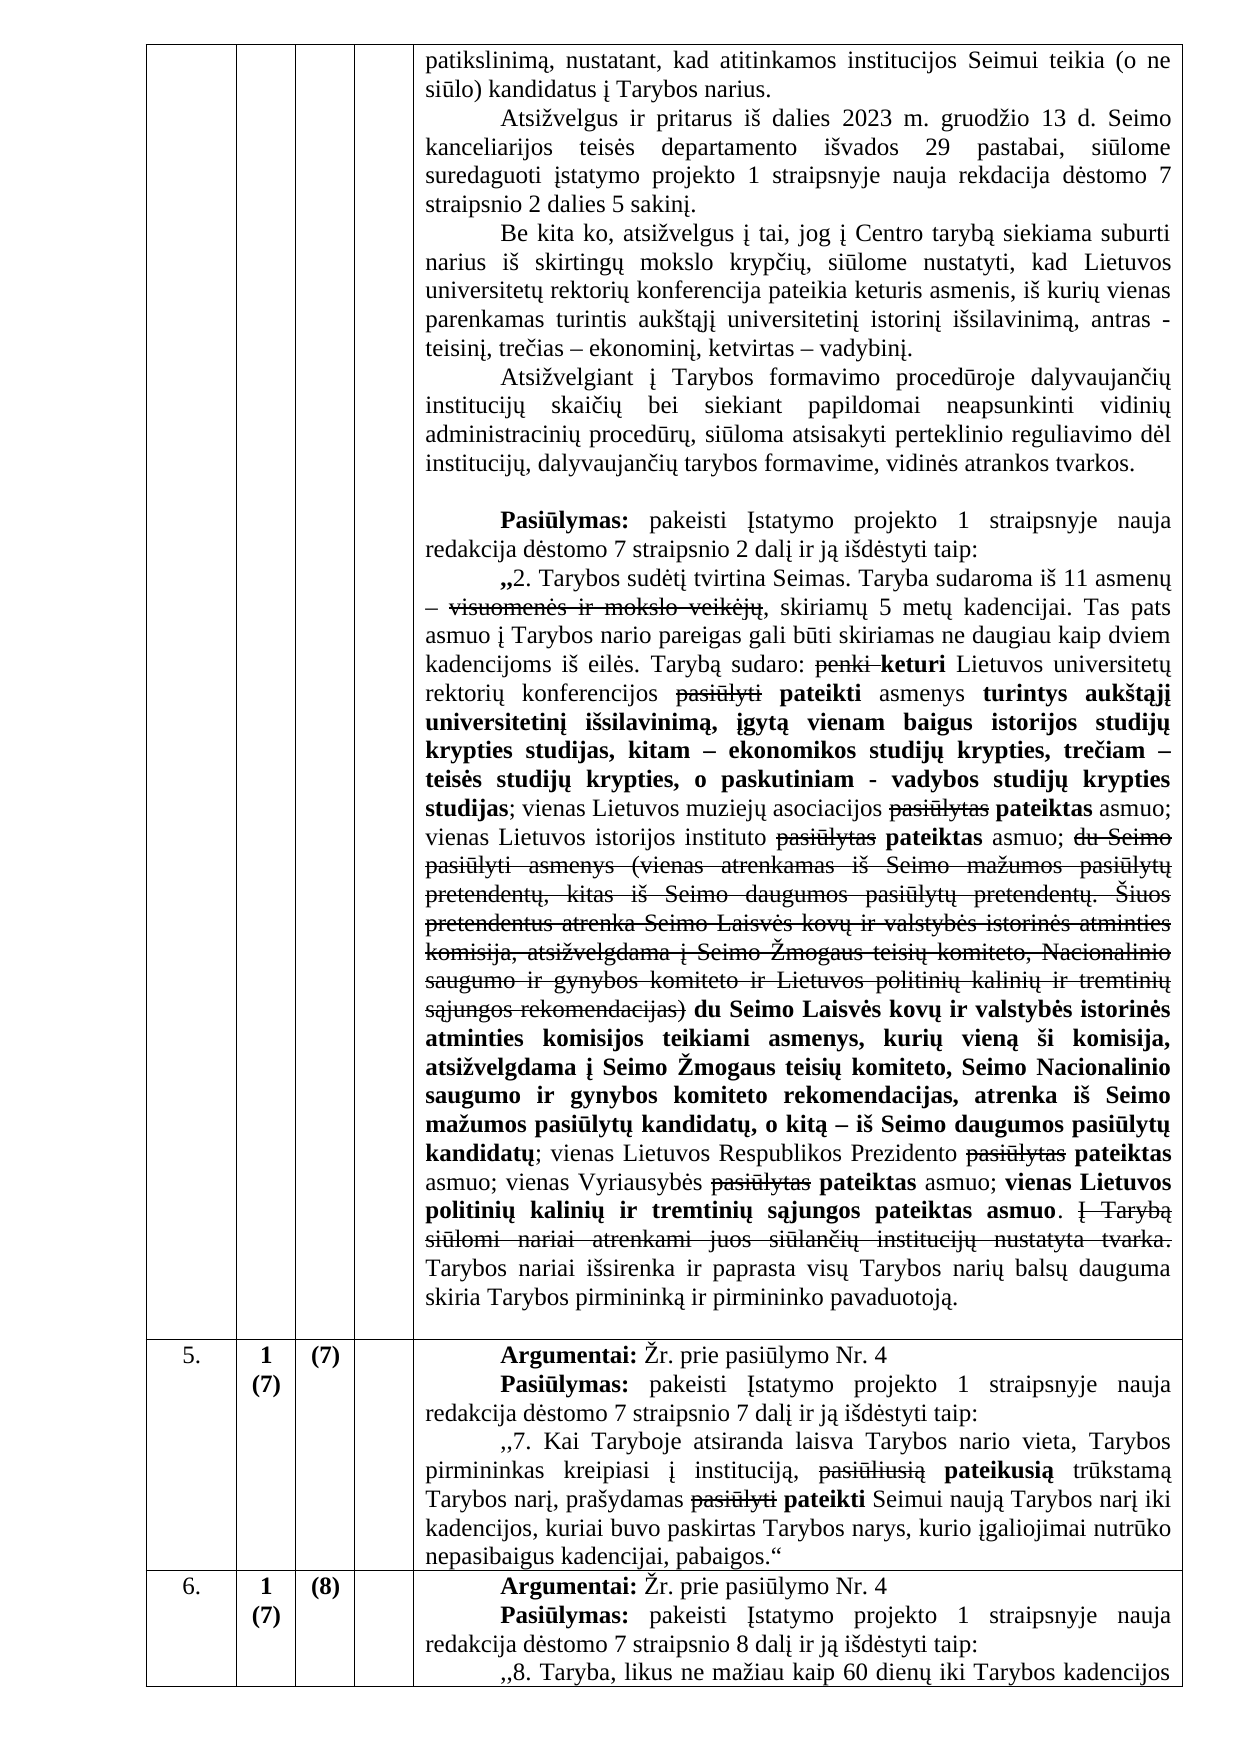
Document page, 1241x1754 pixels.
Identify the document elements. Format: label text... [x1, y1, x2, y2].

table_cell Argumentai: Žr. prie pasiūlymo Nr. 4 Pasiūlymas: pakeisti Įstatymo projekto 1 straipsnyje nauja redakcija dėstomo 7 straipsnio 7 dalį ir ją išdėstyti taip: ,,7. Kai Taryboje atsiranda laisva Tarybos nario vieta, Tarybos pirmininkas kreipiasi į instituciją, pasiūliusią pateikusią trūkstamą Tarybos narį, prašydamas pasiūlyti pateikti Seimui naują Tarybos narį iki kadencijos, kuriai buvo paskirtas Tarybos narys, kurio įgaliojimai nutrūko nepasibaigus kadencijai, pabaigos.“ [414, 1340, 1182, 1570]
table_cell patikslinimą, nustatant, kad atitinkamos institucijos Seimui teikia (o ne siūlo) kandidatus į Tarybos narius. Atsižvelgus ir pritarus iš dalies 2023 m. gruodžio 13 d. Seimo kanceliarijos teisės departamento išvados 29 pastabai, siūlome suredaguoti įstatymo projekto 1 straipsnyje nauja rekdacija dėstomo 7 straipsnio 2 dalies 5 sakinį. Be kita ko, atsižvelgus į tai, jog į Centro tarybą siekiama suburti narius iš skirtingų mokslo krypčių, siūlome nustatyti, kad Lietuvos universitetų rektorių konferencija pateikia keturis asmenis, iš kurių vienas parenkamas turintis aukštąjį universitetinį istorinį išsilavinimą, antras - teisinį, trečias – ekonominį, ketvirtas – vadybinį. Atsižvelgiant į Tarybos formavimo procedūroje dalyvaujančių institucijų skaičių bei siekiant papildomai neapsunkinti vidinių administracinių procedūrų, siūloma atsisakyti perteklinio reguliavimo dėl institucijų, dalyvaujančių tarybos formavime, vidinės atrankos tvarkos. Pasiūlymas: pakeisti Įstatymo projekto 1 straipsnyje nauja redakcija dėstomo 7 straipsnio 2 dalį ir ją išdėstyti taip: ,,2. Tarybos sudėtį tvirtina Seimas. Taryba sudaroma iš 11 asmenų – visuomenės ir mokslo veikėjų, skiriamų 5 metų kadencijai. Tas pats asmuo į Tarybos nario pareigas gali būti skiriamas ne daugiau kaip dviem kadencijoms iš eilės. Tarybą sudaro: penki keturi Lietuvos universitetų rektorių konferencijos pasiūlyti pateikti asmenys turintys aukštąjį universitetinį išsilavinimą, įgytą vienam baigus istorijos studijų krypties studijas, kitam – ekonomikos studijų krypties, trečiam – teisės studijų krypties, o paskutiniam - vadybos studijų krypties studijas; vienas Lietuvos muziejų asociacijos pasiūlytas pateiktas asmuo; vienas Lietuvos istorijos instituto pasiūlytas pateiktas asmuo; du Seimo pasiūlyti asmenys (vienas atrenkamas iš Seimo mažumos pasiūlytų pretendentų, kitas iš Seimo daugumos pasiūlytų pretendentų. Šiuos pretendentus atrenka Seimo Laisvės kovų ir valstybės istorinės atminties komisija, atsižvelgdama į Seimo Žmogaus teisių komiteto, Nacionalinio saugumo ir gynybos komiteto ir Lietuvos politinių kalinių ir tremtinių sąjungos rekomendacijas) du Seimo Laisvės kovų ir valstybės istorinės atminties komisijos teikiami asmenys, kurių vieną ši komisija, atsižvelgdama į Seimo Žmogaus teisių komiteto, Seimo Nacionalinio saugumo ir gynybos komiteto rekomendacijas, atrenka iš Seimo mažumos pasiūlytų kandidatų, o kitą – iš Seimo daugumos pasiūlytų kandidatų; vienas Lietuvos Respublikos Prezidento pasiūlytas pateiktas asmuo; vienas Vyriausybės pasiūlytas pateiktas asmuo; vienas Lietuvos politinių kalinių ir tremtinių sąjungos pateiktas asmuo. Į Tarybą siūlomi nariai atrenkami juos siūlančių institucijų nustatyta tvarka. Tarybos nariai išsirenka ir paprasta visų Tarybos narių balsų dauguma skiria Tarybos pirmininką ir pirmininko pavaduotoją. [414, 45, 1182, 1339]
table_cell [147, 45, 236, 1339]
table_cell (8) [296, 1571, 354, 1686]
table_cell [355, 1340, 413, 1570]
table_cell 1 (7) [237, 1340, 295, 1570]
table_cell Argumentai: Žr. prie pasiūlymo Nr. 4 Pasiūlymas: pakeisti Įstatymo projekto 1 straipsnyje nauja redakcija dėstomo 7 straipsnio 8 dalį ir ją išdėstyti taip: ,,8. Taryba, likus ne mažiau kaip 60 dienų iki Tarybos kadencijos pabaigos, kreipiasi į Tarybos narius siūlančias teikiančias institucijas dėl naujų kandidatų į Tarybą siūlymo Seimui.“ [414, 1571, 1182, 1686]
table_cell [355, 45, 413, 1339]
table_cell 1 (7) [237, 1571, 295, 1686]
table_cell [296, 45, 354, 1339]
table_cell 6. [147, 1571, 236, 1686]
table_cell 5. [147, 1340, 236, 1570]
table_cell [355, 1571, 413, 1686]
table_cell (7) [296, 1340, 354, 1570]
table_cell [237, 45, 295, 1339]
